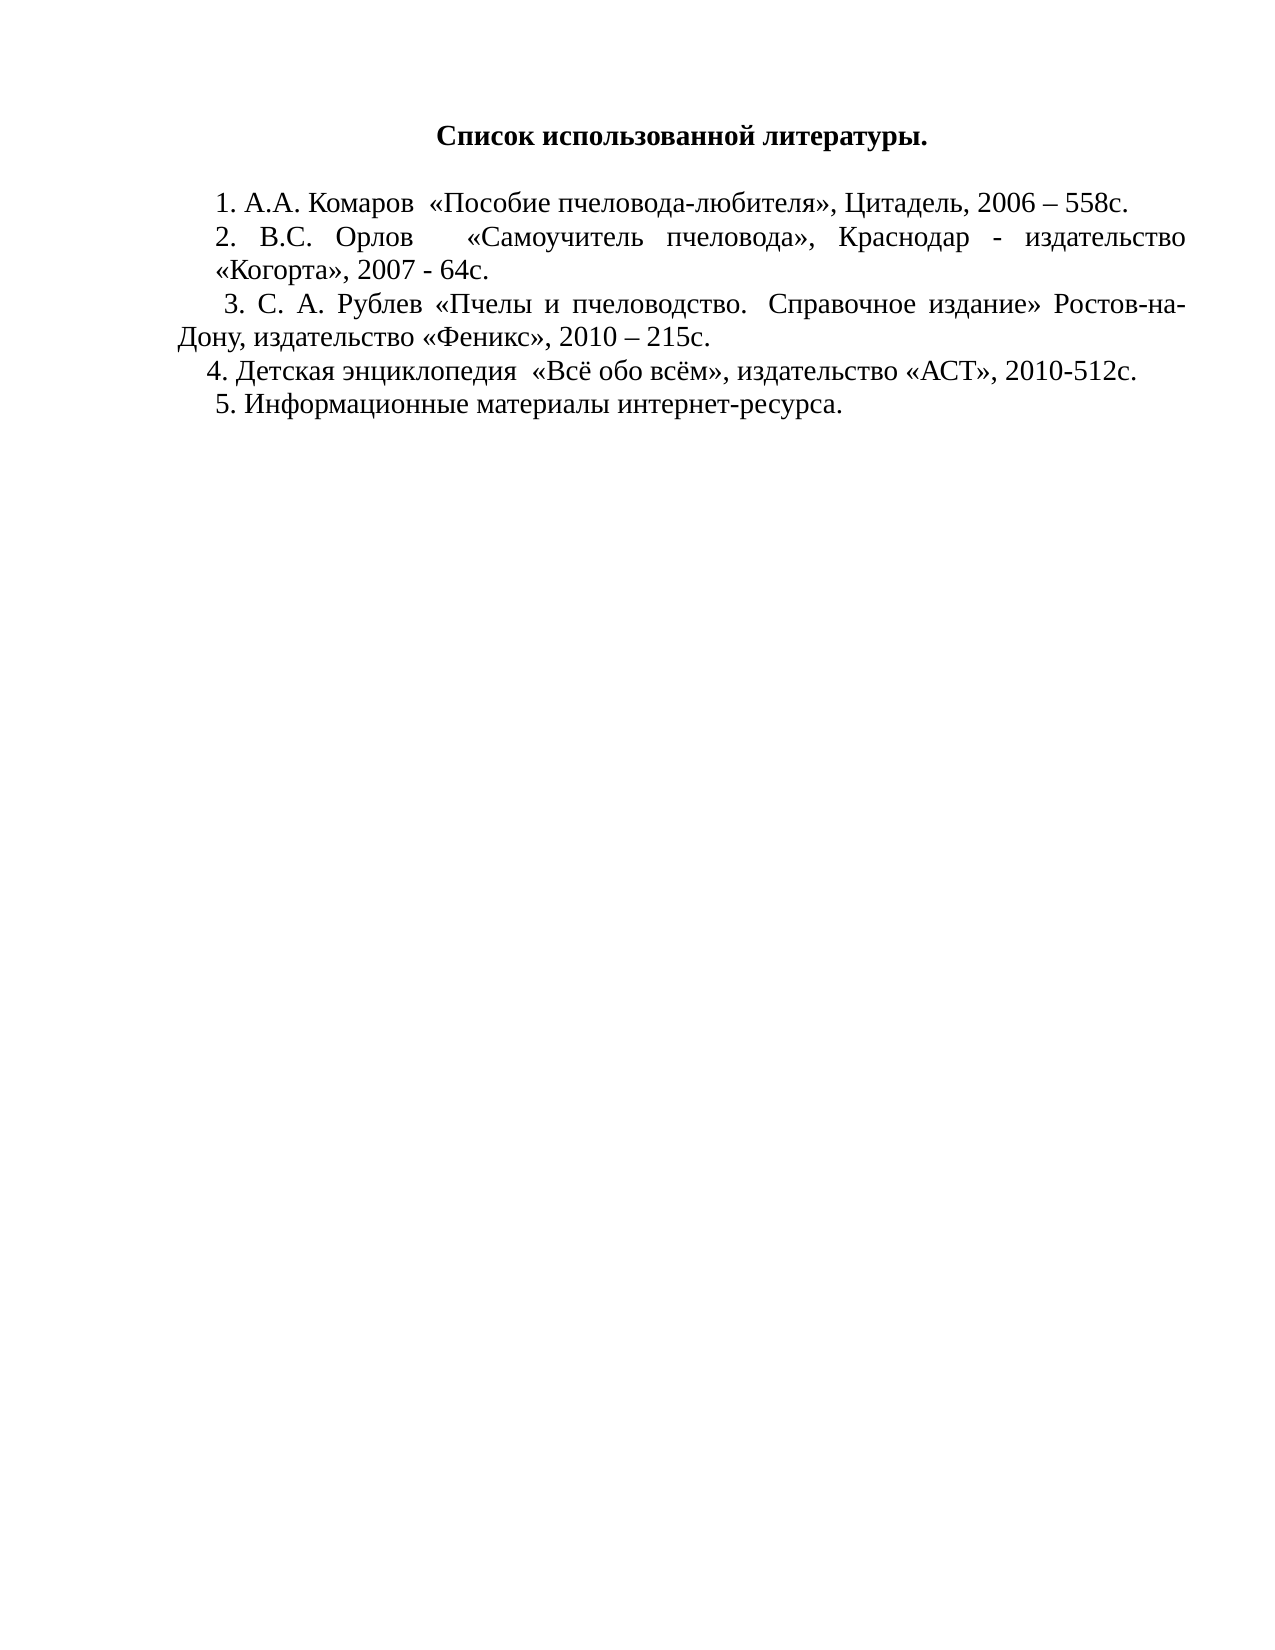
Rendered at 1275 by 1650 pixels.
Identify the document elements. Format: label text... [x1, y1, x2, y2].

text 5. Информационные материалы интернет-ресурса. [215, 386, 1186, 420]
text 3. С. А. Рублев «Пчелы и пчеловодство. Справочное издание» Ростов-на-Дону, издательство «Феникс», 2010 – 215с. [177, 286, 1186, 353]
text 2. В.С. Орлов «Самоучитель пчеловода», Краснодар - издательство «Когорта», 2007 - 64с. [215, 219, 1186, 286]
text 4. Детская энциклопедия «Всё обо всём», издательство «АСТ», 2010-512с. [177, 353, 1186, 386]
text 1. А.А. Комаров «Пособие пчеловода-любителя», Цитадель, 2006 – 558с. [215, 185, 1186, 219]
text Список использованной литературы. [177, 118, 1186, 152]
